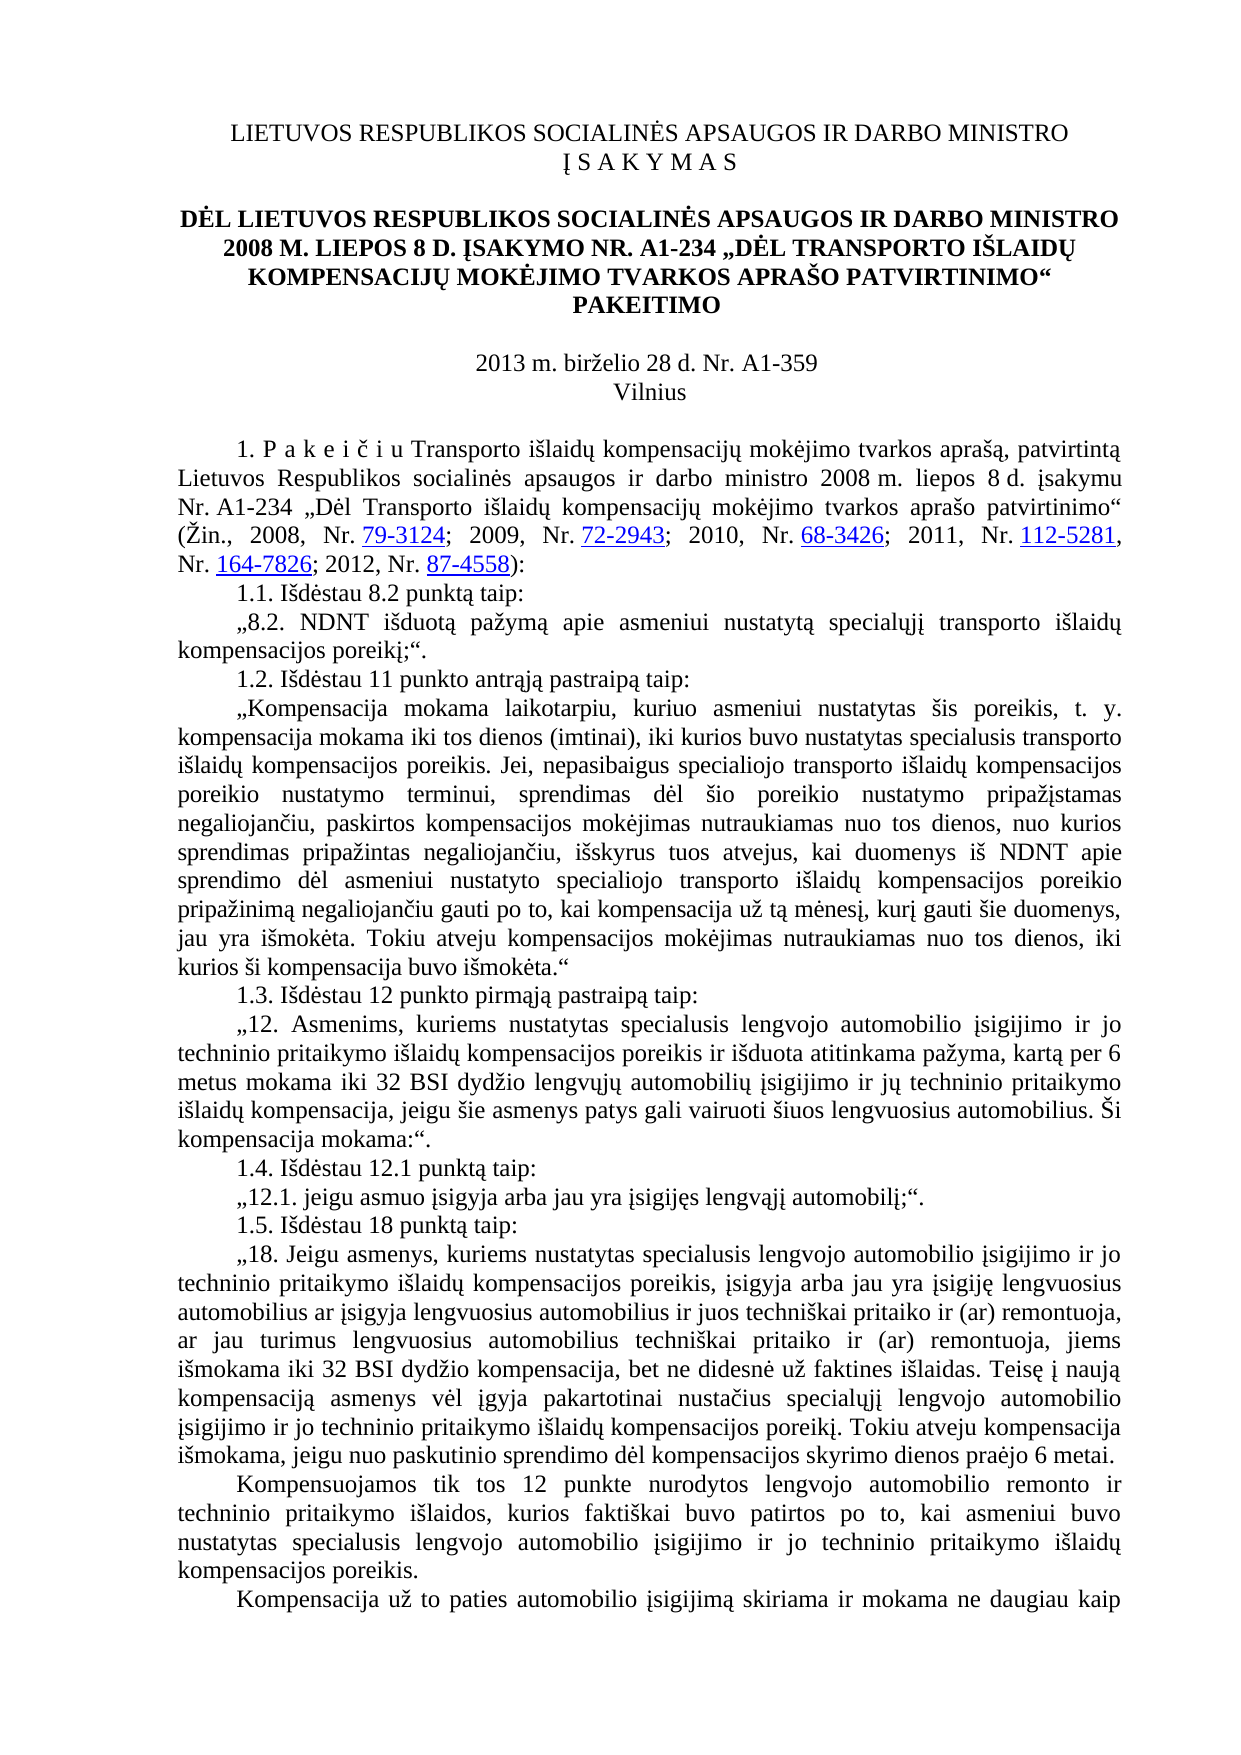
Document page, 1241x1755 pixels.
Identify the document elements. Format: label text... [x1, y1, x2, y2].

text „Kompensacija mokama laikotarpiu, kuriuo asmeniui nustatytas šis poreikis, t. y. kompensacija mokama iki tos dienos (imtinai), iki kurios buvo nustatytas specialusis transporto išlaidų kompensacijos poreikis. Jei, nepasibaigus specialiojo transporto išlaidų kompensacijos poreikio nustatymo terminui, sprendimas dėl šio poreikio nustatymo pripažįstamas negaliojančiu, paskirtos kompensacijos mokėjimas nutraukiamas nuo tos dienos, nuo kurios sprendimas pripažintas negaliojančiu, išskyrus tuos atvejus, kai duomenys iš NDNT apie sprendimo dėl asmeniui nustatyto specialiojo transporto išlaidų kompensacijos poreikio pripažinimą negaliojančiu gauti po to, kai kompensacija už tą mėnesį, kurį gauti šie duomenys, jau yra išmokėta. Tokiu atveju kompensacijos mokėjimas nutraukiamas nuo tos dienos, iki kurios ši kompensacija buvo išmokėta.“ [177, 693, 1122, 981]
text 1.2. Išdėstau 11 punkto antrąją pastraipą taip: [177, 664, 1122, 693]
text 1.3. Išdėstau 12 punkto pirmąją pastraipą taip: [177, 981, 1122, 1009]
text Vilnius [177, 377, 1122, 406]
text 1.4. Išdėstau 12.1 punktą taip: [177, 1153, 1122, 1182]
text 1. P a k e i č i u Transporto išlaidų kompensacijų mokėjimo tvarkos aprašą, patvirtintą Lietuvos Respublikos socialinės apsaugos ir darbo ministro 2008 m. liepos 8 d. įsakymu Nr. A1-234 „Dėl Transporto išlaidų kompensacijų mokėjimo tvarkos aprašo patvirtinimo“ (Žin., 2008, Nr. 79-3124; 2009, Nr. 72-2943; 2010, Nr. 68-3426; 2011, Nr. 112-5281, Nr. 164-7826; 2012, Nr. 87-4558): [177, 434, 1122, 578]
text Kompensuojamos tik tos 12 punkte nurodytos lengvojo automobilio remonto ir techninio pritaikymo išlaidos, kurios faktiškai buvo patirtos po to, kai asmeniui buvo nustatytas specialusis lengvojo automobilio įsigijimo ir jo techninio pritaikymo išlaidų kompensacijos poreikis. [177, 1469, 1122, 1584]
text DĖL LIETUVOS RESPUBLIKOS SOCIALINĖS APSAUGOS IR DARBO MINISTRO 2008 m. LIEPOS 8 d. ĮSAKYMO Nr. A1-234 „DĖL TRANSPORTO IŠLAIDŲ KOMPENSACIJŲ MOKĖJIMO TVARKOS APRAŠO PATVIRTINIMO“ PAKEITIMO [177, 204, 1122, 319]
text „12.1. jeigu asmuo įsigyja arba jau yra įsigijęs lengvąjį automobilį;“. [177, 1182, 1122, 1211]
text 1.5. Išdėstau 18 punktą taip: [177, 1211, 1122, 1239]
text Kompensacija už to paties automobilio įsigijimą skiriama ir mokama ne daugiau kaip [177, 1584, 1122, 1613]
text „18. Jeigu asmenys, kuriems nustatytas specialusis lengvojo automobilio įsigijimo ir jo techninio pritaikymo išlaidų kompensacijos poreikis, įsigyja arba jau yra įsigiję lengvuosius automobilius ar įsigyja lengvuosius automobilius ir juos techniškai pritaiko ir (ar) remontuoja, ar jau turimus lengvuosius automobilius techniškai pritaiko ir (ar) remontuoja, jiems išmokama iki 32 BSI dydžio kompensacija, bet ne didesnė už faktines išlaidas. Teisę į naują kompensaciją asmenys vėl įgyja pakartotinai nustačius specialųjį lengvojo automobilio įsigijimo ir jo techninio pritaikymo išlaidų kompensacijos poreikį. Tokiu atveju kompensacija išmokama, jeigu nuo paskutinio sprendimo dėl kompensacijos skyrimo dienos praėjo 6 metai. [177, 1239, 1122, 1469]
text 2013 m. birželio 28 d. Nr. A1-359 [177, 348, 1122, 377]
text LIETUVOS RESPUBLIKOS SOCIALINĖS APSAUGOS IR DARBO MINISTRO [177, 118, 1122, 147]
text Į S A K Y M A S [177, 147, 1122, 176]
text „8.2. NDNT išduotą pažymą apie asmeniui nustatytą specialųjį transporto išlaidų kompensacijos poreikį;“. [177, 607, 1122, 664]
text „12. Asmenims, kuriems nustatytas specialusis lengvojo automobilio įsigijimo ir jo techninio pritaikymo išlaidų kompensacijos poreikis ir išduota atitinkama pažyma, kartą per 6 metus mokama iki 32 BSI dydžio lengvųjų automobilių įsigijimo ir jų techninio pritaikymo išlaidų kompensacija, jeigu šie asmenys patys gali vairuoti šiuos lengvuosius automobilius. Ši kompensacija mokama:“. [177, 1009, 1122, 1153]
text 1.1. Išdėstau 8.2 punktą taip: [177, 578, 1122, 607]
